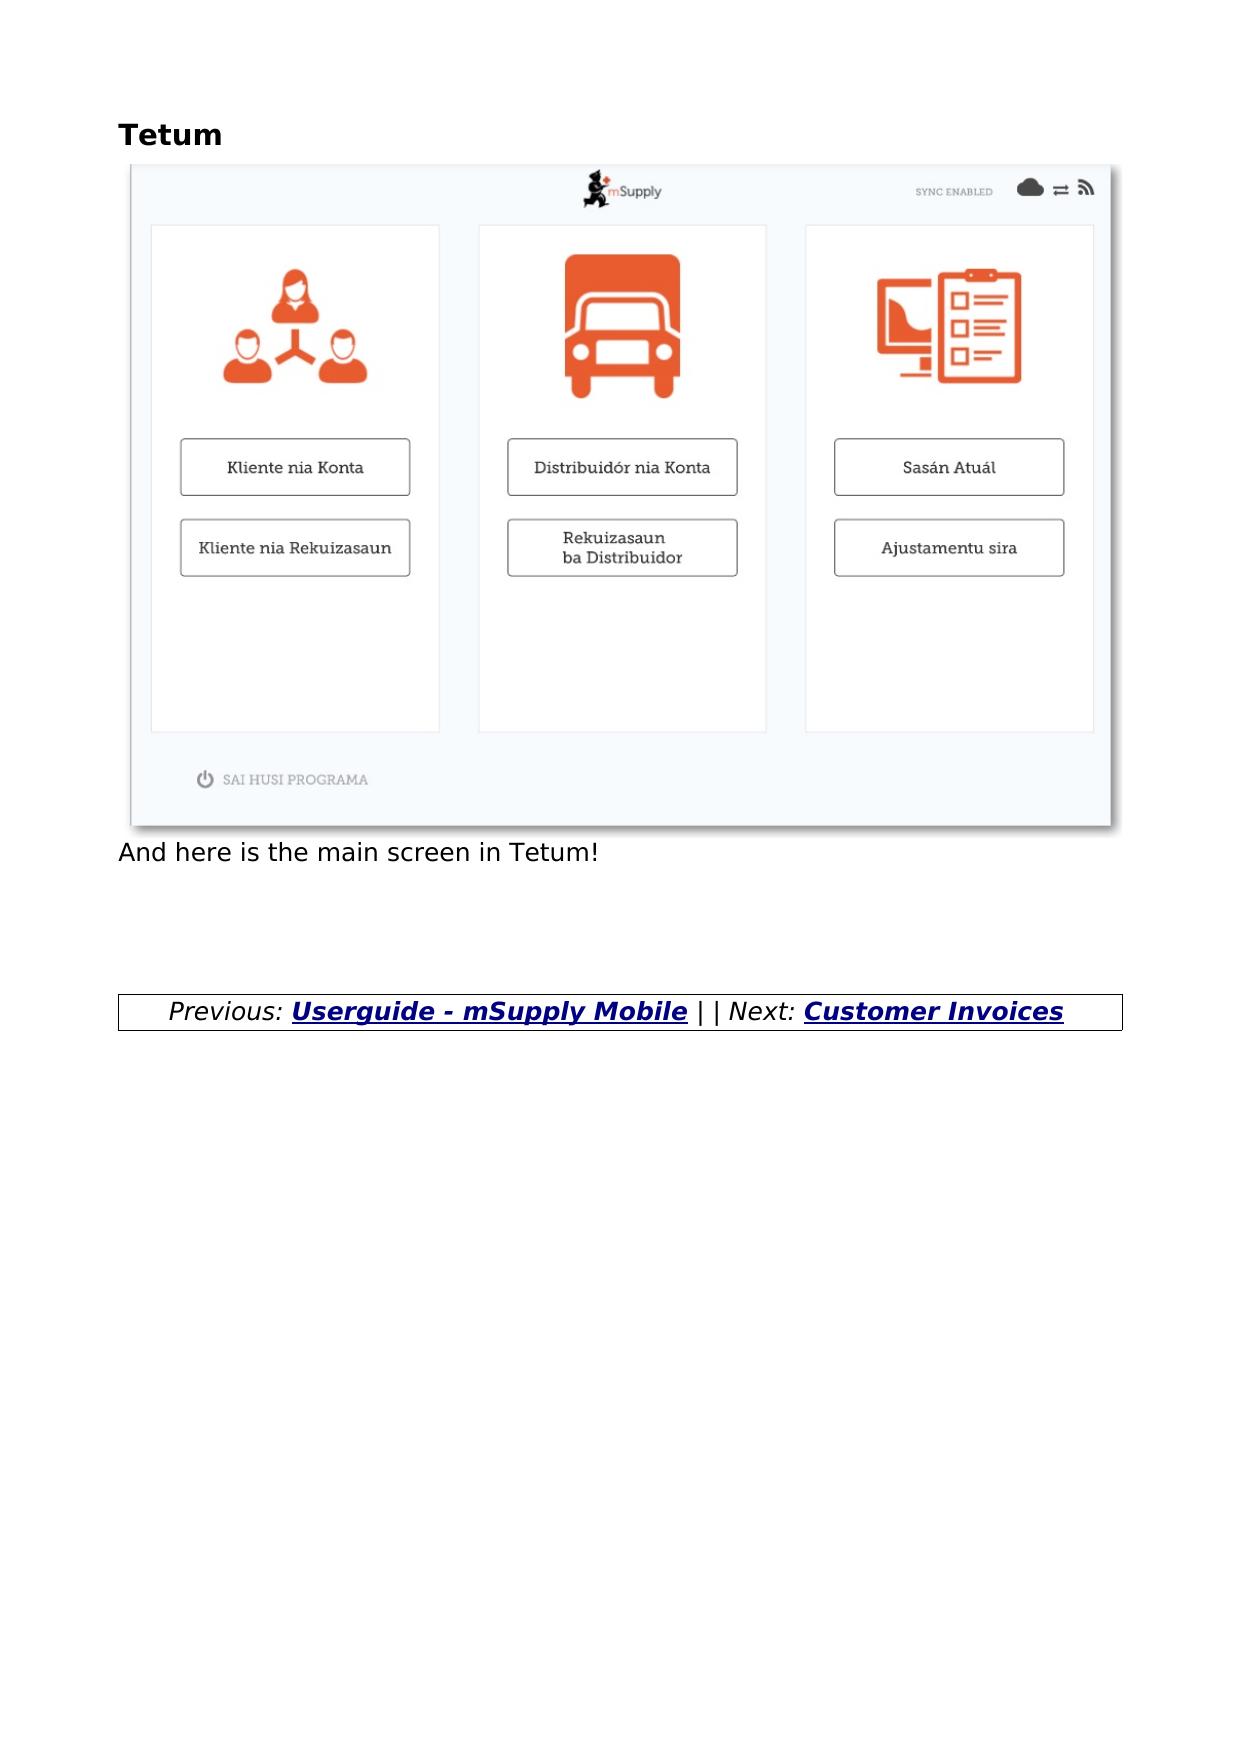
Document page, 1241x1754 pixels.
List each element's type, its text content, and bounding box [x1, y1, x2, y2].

table_header Previous: Userguide - mSupply Mobile | | Next: Customer Invoices [119, 995, 1122, 1029]
picture [118, 164, 1123, 838]
subtitle Tetum [118, 118, 1122, 152]
text And here is the main screen in Tetum! [118, 838, 1122, 867]
